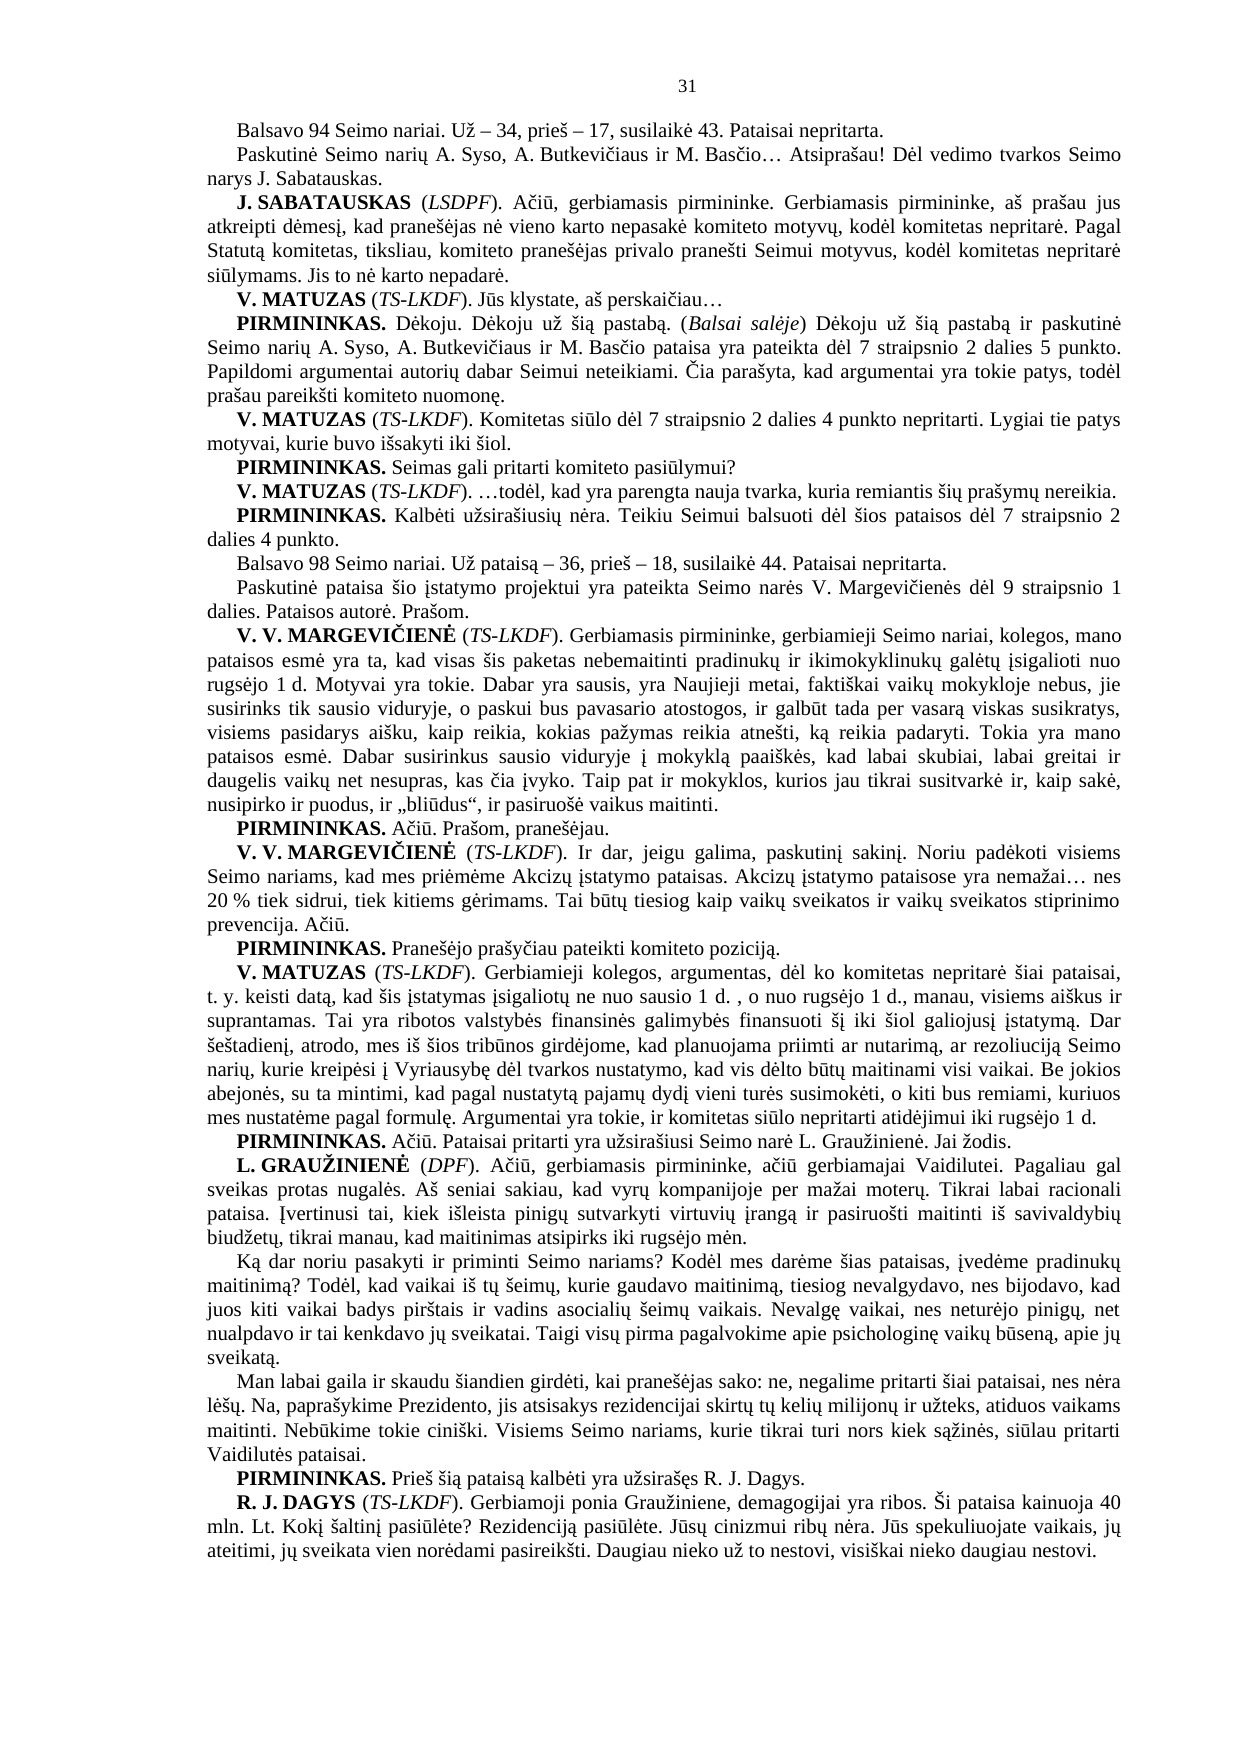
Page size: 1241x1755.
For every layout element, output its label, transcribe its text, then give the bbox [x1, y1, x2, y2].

text V. MATUZAS (TS-LKDF). Gerbiamieji kolegos, argumentas, dėl ko komitetas nepritarė šiai pataisai, t. y. keisti datą, kad šis įstatymas įsigaliotų ne nuo sausio 1 d. , o nuo rugsėjo 1 d., manau, visiems aiškus ir suprantamas. Tai yra ribotos valstybės finansinės galimybės finansuoti šį iki šiol galiojusį įstatymą. Dar šeštadienį, atrodo, mes iš šios tribūnos girdėjome, kad planuojama priimti ar nutarimą, ar rezoliuciją Seimo narių, kurie kreipėsi į Vyriausybę dėl tvarkos nustatymo, kad vis dėlto būtų maitinami visi vaikai. Be jokios abejonės, su ta mintimi, kad pagal nustatytą pajamų dydį vieni turės susimokėti, o kiti bus remiami, kuriuos mes nustatėme pagal formulę. Argumentai yra tokie, ir komitetas siūlo nepritarti atidėjimui iki rugsėjo 1 d. [207, 960, 1122, 1129]
text J. SABATAUSKAS (LSDPF). Ačiū, gerbiamasis pirmininke. Gerbiamasis pirmininke, aš prašau jus atkreipti dėmesį, kad pranešėjas nė vieno karto nepasakė komiteto motyvų, kodėl komitetas nepritarė. Pagal Statutą komitetas, tiksliau, komiteto pranešėjas privalo pranešti Seimui motyvus, kodėl komitetas nepritarė siūlymams. Jis to nė karto nepadarė. [207, 190, 1122, 287]
text V. MATUZAS (TS-LKDF). Jūs klystate, aš perskaičiau… [207, 287, 1122, 311]
text PIRMININKAS. Seimas gali pritarti komiteto pasiūlymui? [207, 455, 1122, 479]
text Ką dar noriu pasakyti ir priminti Seimo nariams? Kodėl mes darėme šias pataisas, įvedėme pradinukų maitinimą? Todėl, kad vaikai iš tų šeimų, kurie gaudavo maitinimą, tiesiog nevalgydavo, nes bijodavo, kad juos kiti vaikai badys pirštais ir vadins asocialių šeimų vaikais. Nevalgę vaikai, nes neturėjo pinigų, net nualpdavo ir tai kenkdavo jų sveikatai. Taigi visų pirma pagalvokime apie psichologinę vaikų būseną, apie jų sveikatą. [207, 1249, 1122, 1369]
text Paskutinė pataisa šio įstatymo projektui yra pateikta Seimo narės V. Margevičienės dėl 9 straipsnio 1 dalies. Pataisos autorė. Prašom. [207, 575, 1122, 623]
text Balsavo 94 Seimo nariai. Už – 34, prieš – 17, susilaikė 43. Pataisai nepritarta. [207, 118, 1122, 142]
text PIRMININKAS. Ačiū. Pataisai pritarti yra užsirašiusi Seimo narė L. Graužinienė. Jai žodis. [207, 1129, 1122, 1153]
text Balsavo 98 Seimo nariai. Už pataisą – 36, prieš – 18, susilaikė 44. Pataisai nepritarta. [207, 551, 1122, 575]
text PIRMININKAS. Pranešėjo prašyčiau pateikti komiteto poziciją. [207, 936, 1122, 960]
text PIRMININKAS. Ačiū. Prašom, pranešėjau. [207, 816, 1122, 840]
text PIRMININKAS. Dėkoju. Dėkoju už šią pastabą. (Balsai salėje) Dėkoju už šią pastabą ir paskutinė Seimo narių A. Syso, A. Butkevičiaus ir M. Basčio pataisa yra pateikta dėl 7 straipsnio 2 dalies 5 punkto. Papildomi argumentai autorių dabar Seimui neteikiami. Čia parašyta, kad argumentai yra tokie patys, todėl prašau pareikšti komiteto nuomonę. [207, 311, 1122, 407]
text V. MATUZAS (TS-LKDF). …todėl, kad yra parengta nauja tvarka, kuria remiantis šių prašymų nereikia. [207, 479, 1122, 503]
text PIRMININKAS. Kalbėti užsirašiusių nėra. Teikiu Seimui balsuoti dėl šios pataisos dėl 7 straipsnio 2 dalies 4 punkto. [207, 503, 1122, 551]
text V. V. MARGEVIČIENĖ (TS-LKDF). Gerbiamasis pirmininke, gerbiamieji Seimo nariai, kolegos, mano pataisos esmė yra ta, kad visas šis paketas nebemaitinti pradinukų ir ikimokyklinukų galėtų įsigalioti nuo rugsėjo 1 d. Motyvai yra tokie. Dabar yra sausis, yra Naujieji metai, faktiškai vaikų mokykloje nebus, jie susirinks tik sausio viduryje, o paskui bus pavasario atostogos, ir galbūt tada per vasarą viskas susikratys, visiems pasidarys aišku, kaip reikia, kokias pažymas reikia atnešti, ką reikia padaryti. Tokia yra mano pataisos esmė. Dabar susirinkus sausio viduryje į mokyklą paaiškės, kad labai skubiai, labai greitai ir daugelis vaikų net nesupras, kas čia įvyko. Taip pat ir mokyklos, kurios jau tikrai susitvarkė ir, kaip sakė, nusipirko ir puodus, ir „bliūdus“, ir pasiruošė vaikus maitinti. [207, 623, 1122, 816]
text L. GRAUŽINIENĖ (DPF). Ačiū, gerbiamasis pirmininke, ačiū gerbiamajai Vaidilutei. Pagaliau gal sveikas protas nugalės. Aš seniai sakiau, kad vyrų kompanijoje per mažai moterų. Tikrai labai racionali pataisa. Įvertinusi tai, kiek išleista pinigų sutvarkyti virtuvių įrangą ir pasiruošti maitinti iš savivaldybių biudžetų, tikrai manau, kad maitinimas atsipirks iki rugsėjo mėn. [207, 1153, 1122, 1249]
text R. J. DAGYS (TS-LKDF). Gerbiamoji ponia Graužiniene, demagogijai yra ribos. Ši pataisa kainuoja 40 mln. Lt. Kokį šaltinį pasiūlėte? Rezidenciją pasiūlėte. Jūsų cinizmui ribų nėra. Jūs spekuliuojate vaikais, jų ateitimi, jų sveikata vien norėdami pasireikšti. Daugiau nieko už to nestovi, visiškai nieko daugiau nestovi. [207, 1490, 1122, 1562]
text V. V. MARGEVIČIENĖ (TS-LKDF). Ir dar, jeigu galima, paskutinį sakinį. Noriu padėkoti visiems Seimo nariams, kad mes priėmėme Akcizų įstatymo pataisas. Akcizų įstatymo pataisose yra nemažai… nes 20 % tiek sidrui, tiek kitiems gėrimams. Tai būtų tiesiog kaip vaikų sveikatos ir vaikų sveikatos stiprinimo prevencija. Ačiū. [207, 840, 1122, 936]
text Man labai gaila ir skaudu šiandien girdėti, kai pranešėjas sako: ne, negalime pritarti šiai pataisai, nes nėra lėšų. Na, paprašykime Prezidento, jis atsisakys rezidencijai skirtų tų kelių milijonų ir užteks, atiduos vaikams maitinti. Nebūkime tokie ciniški. Visiems Seimo nariams, kurie tikrai turi nors kiek sąžinės, siūlau pritarti Vaidilutės pataisai. [207, 1369, 1122, 1466]
text Paskutinė Seimo narių A. Syso, A. Butkevičiaus ir M. Basčio… Atsiprašau! Dėl vedimo tvarkos Seimo narys J. Sabatauskas. [207, 142, 1122, 190]
text PIRMININKAS. Prieš šią pataisą kalbėti yra užsirašęs R. J. Dagys. [207, 1466, 1122, 1490]
text V. MATUZAS (TS-LKDF). Komitetas siūlo dėl 7 straipsnio 2 dalies 4 punkto nepritarti. Lygiai tie patys motyvai, kurie buvo išsakyti iki šiol. [207, 407, 1122, 455]
